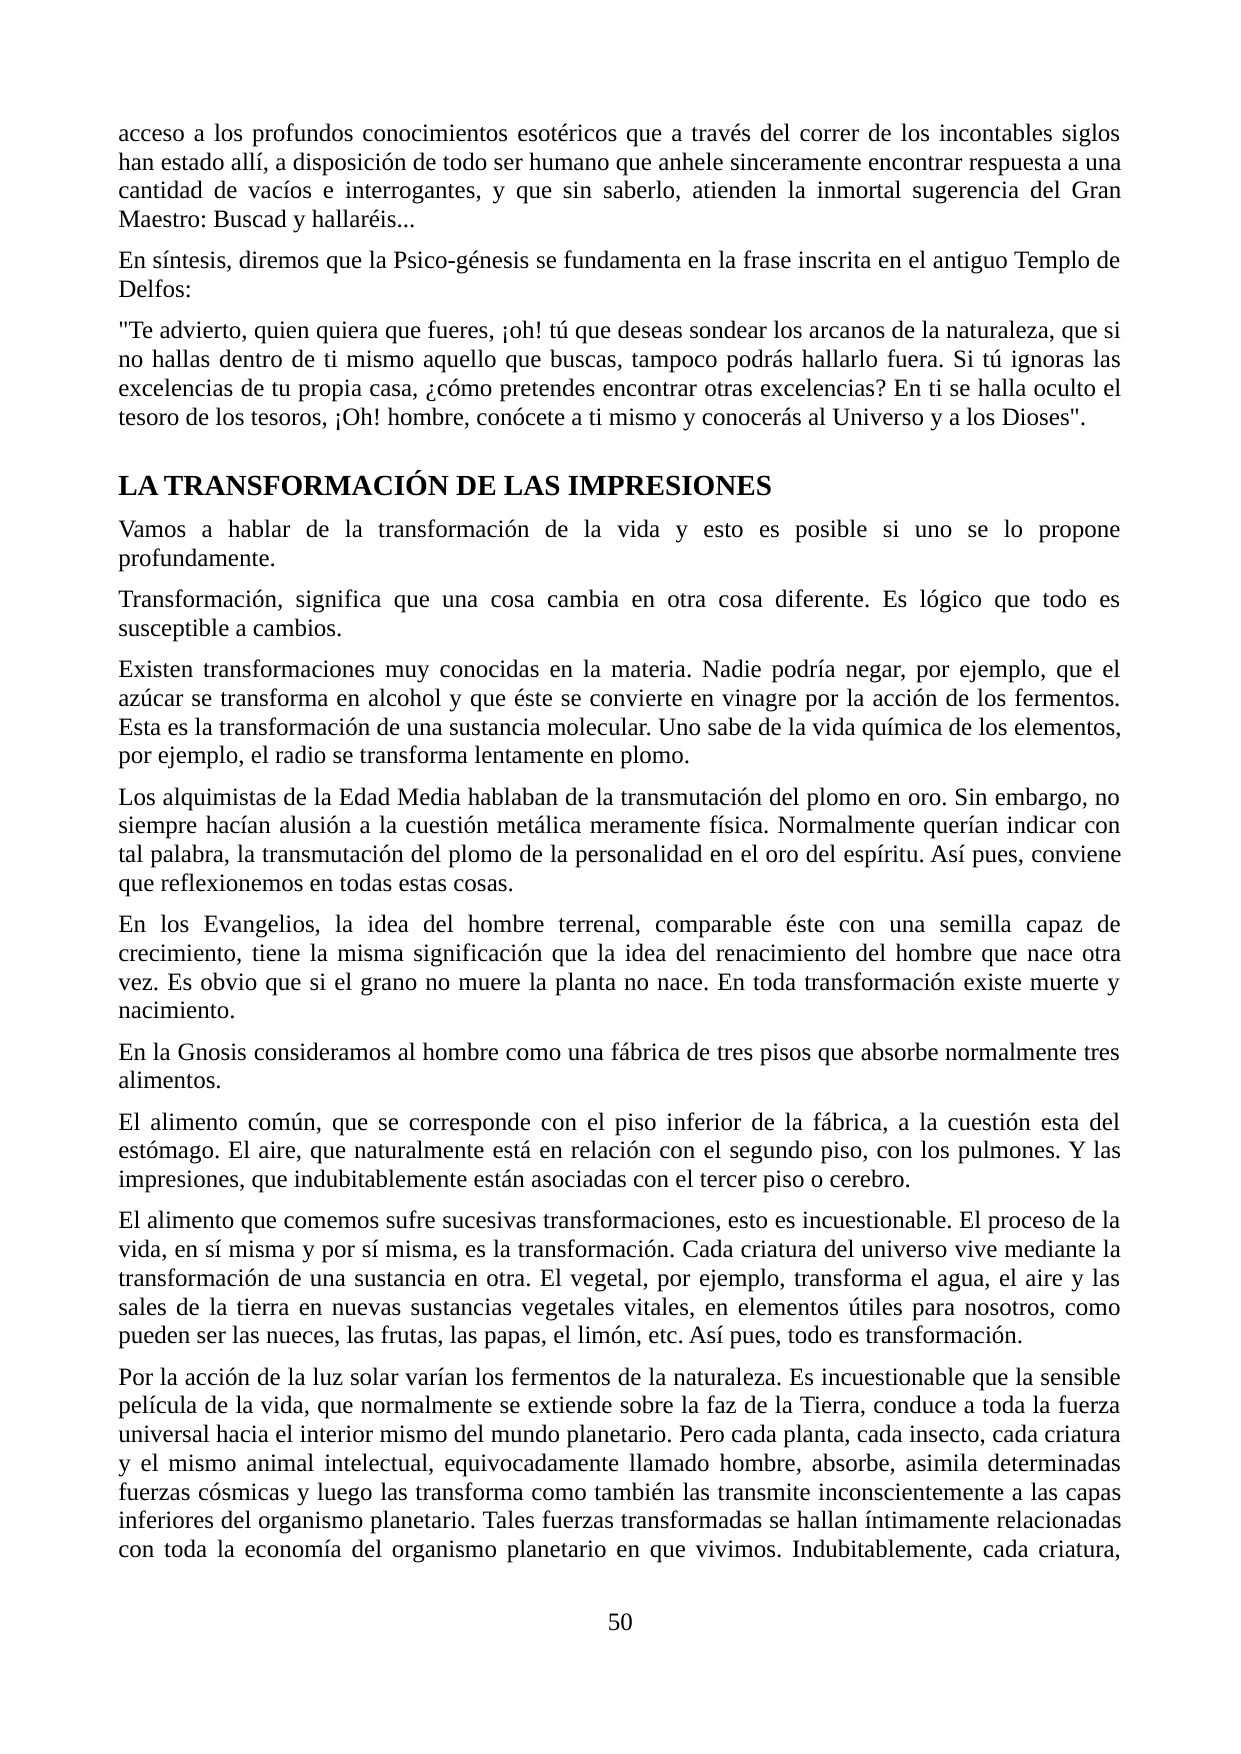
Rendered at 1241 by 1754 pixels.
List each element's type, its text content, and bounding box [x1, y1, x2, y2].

text Los alquimistas de la Edad Media hablaban de la transmutación del plomo en oro. Sin embargo, no siempre hacían alusión a la cuestión metálica meramente física. Normalmente querían indicar con tal palabra, la transmutación del plomo de la personalidad en el oro del espíritu. Así pues, conviene que reflexionemos en todas estas cosas. [118, 782, 1122, 897]
text El alimento común, que se corresponde con el piso inferior de la fábrica, a la cuestión esta del estómago. El aire, que naturalmente está en relación con el segundo piso, con los pulmones. Y las impresiones, que indubitablemente están asociadas con el tercer piso o cerebro. [118, 1107, 1122, 1193]
text En la Gnosis consideramos al hombre como una fábrica de tres pisos que absorbe normalmente tres alimentos. [118, 1037, 1122, 1094]
text En los Evangelios, la idea del hombre terrenal, comparable éste con una semilla capaz de crecimiento, tiene la misma significación que la idea del renacimiento del hombre que nace otra vez. Es obvio que si el grano no muere la planta no nace. En toda transformación existe muerte y nacimiento. [118, 909, 1122, 1024]
text Por la acción de la luz solar varían los fermentos de la naturaleza. Es incuestionable que la sensible película de la vida, que normalmente se extiende sobre la faz de la Tierra, conduce a toda la fuerza universal hacia el interior mismo del mundo planetario. Pero cada planta, cada insecto, cada criatura y el mismo animal intelectual, equivocadamente llamado hombre, absorbe, asimila determinadas fuerzas cósmicas y luego las transforma como también las transmite inconscientemente a las capas inferiores del organismo planetario. Tales fuerzas transformadas se hallan íntimamente relacionadas con toda la economía del organismo planetario en que vivimos. Indubitablemente, cada criatura, [118, 1362, 1122, 1563]
subtitle LA TRANSFORMACIÓN DE LAS IMPRESIONES [118, 468, 1122, 502]
text El alimento que comemos sufre sucesivas transformaciones, esto es incuestionable. El proceso de la vida, en sí misma y por sí misma, es la transformación. Cada criatura del universo vive mediante la transformación de una sustancia en otra. El vegetal, por ejemplo, transforma el agua, el aire y las sales de la tierra en nuevas sustancias vegetales vitales, en elementos útiles para nosotros, como pueden ser las nueces, las frutas, las papas, el limón, etc. Así pues, todo es transformación. [118, 1205, 1122, 1349]
text Transformación, significa que una cosa cambia en otra cosa diferente. Es lógico que todo es susceptible a cambios. [118, 584, 1122, 642]
text "Te advierto, quien quiera que fueres, ¡oh! tú que deseas sondear los arcanos de la naturaleza, que si no hallas dentro de ti mismo aquello que buscas, tampoco podrás hallarlo fuera. Si tú ignoras las excelencias de tu propia casa, ¿cómo pretendes encontrar otras excelencias? En ti se halla oculto el tesoro de los tesoros, ¡Oh! hombre, conócete a ti mismo y conocerás al Universo y a los Dioses". [118, 316, 1122, 431]
text acceso a los profundos conocimientos esotéricos que a través del correr de los incontables siglos han estado allí, a disposición de todo ser humano que anhele sinceramente encontrar respuesta a una cantidad de vacíos e interrogantes, y que sin saberlo, atienden la inmortal sugerencia del Gran Maestro: Buscad y hallaréis... [118, 118, 1122, 233]
text En síntesis, diremos que la Psico-génesis se fundamenta en la frase inscrita en el antiguo Templo de Delfos: [118, 246, 1122, 303]
text Existen transformaciones muy conocidas en la materia. Nadie podría negar, por ejemplo, que el azúcar se transforma en alcohol y que éste se convierte en vinagre por la acción de los fermentos. Esta es la transformación de una sustancia molecular. Uno sabe de la vida química de los elementos, por ejemplo, el radio se transforma lentamente en plomo. [118, 654, 1122, 769]
text Vamos a hablar de la transformación de la vida y esto es posible si uno se lo propone profundamente. [118, 514, 1122, 572]
